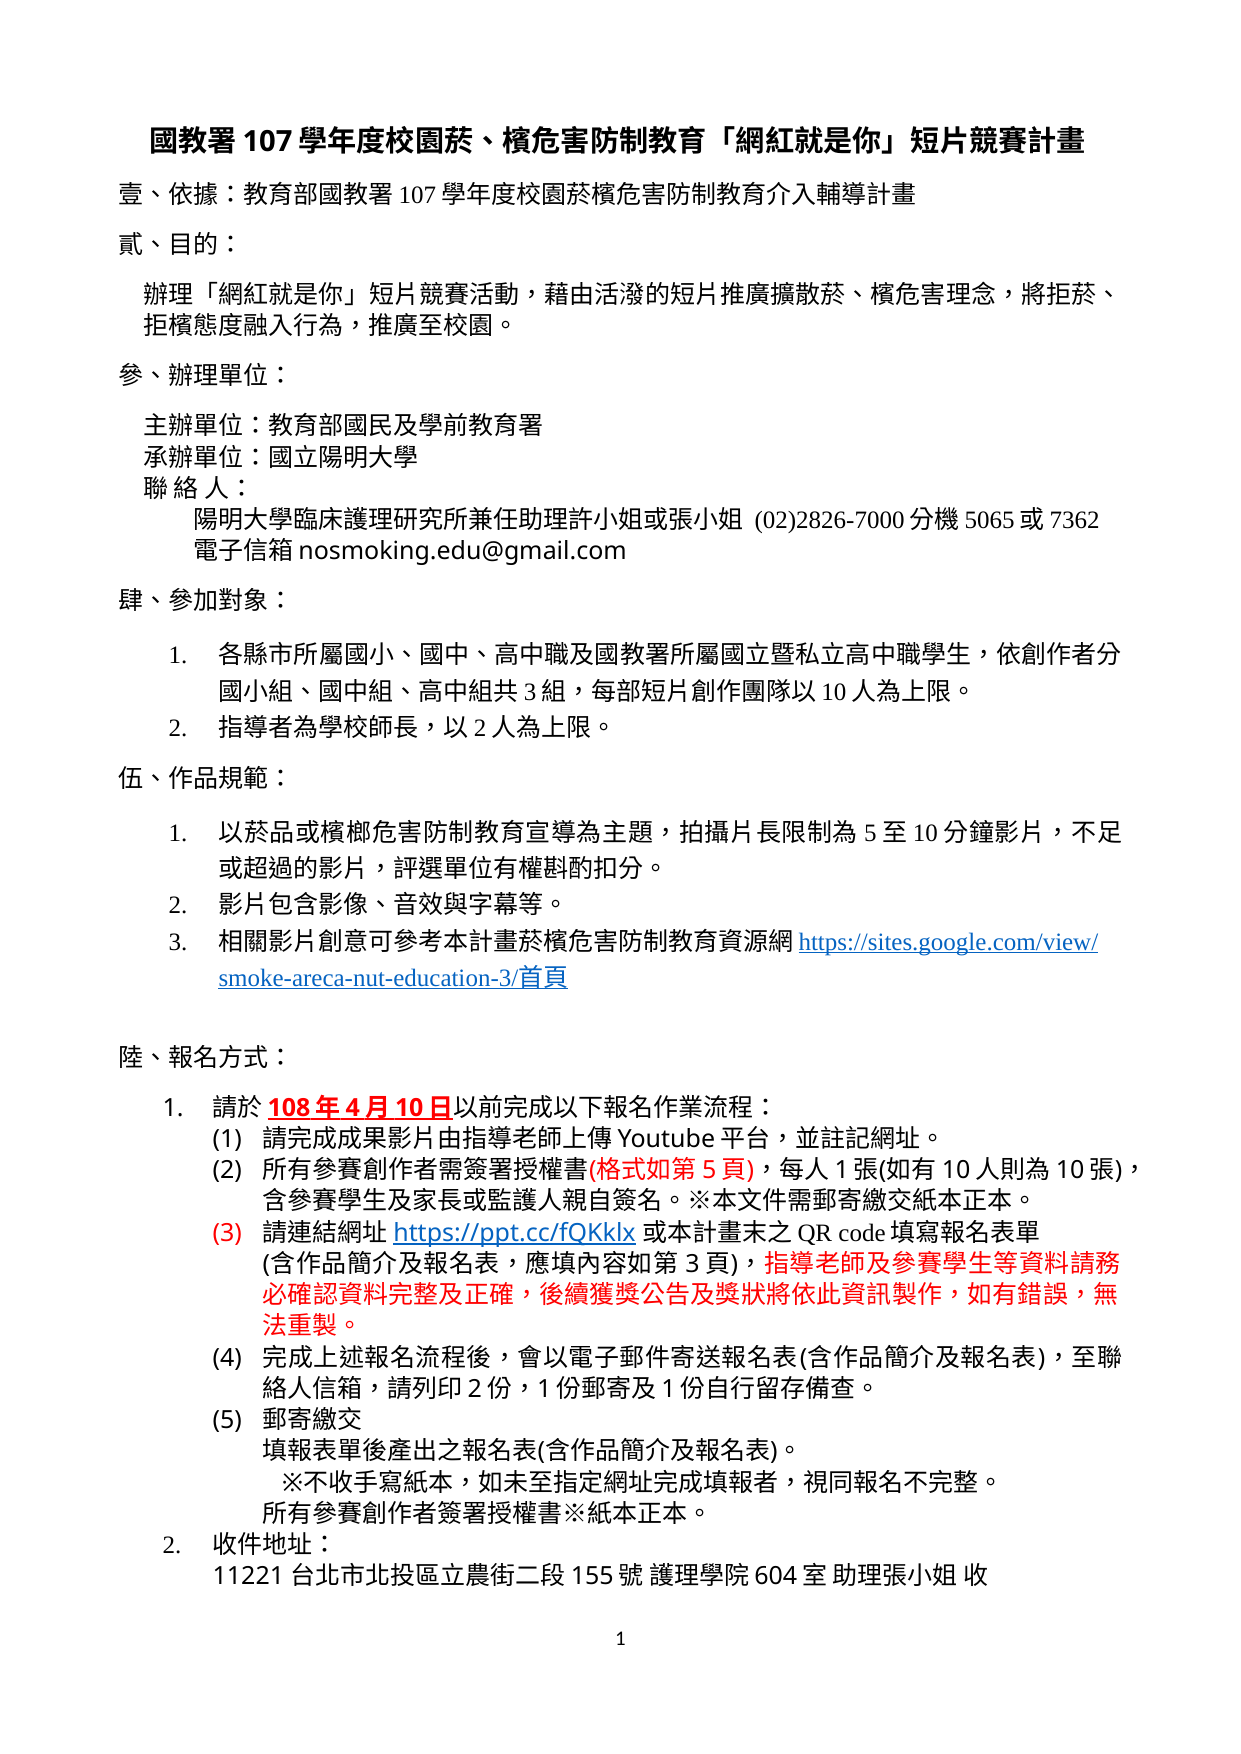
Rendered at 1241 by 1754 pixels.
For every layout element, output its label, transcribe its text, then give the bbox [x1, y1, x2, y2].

list 報名方式： [118, 1041, 1122, 1072]
list 相關影片創意可參考本計畫菸檳危害防制教育資源網https://sites.google.com/view/smoke-areca-nut-education-3/首頁 [168, 921, 1122, 1022]
text 電子信箱nosmoking.edu@gmail.com [193, 535, 1122, 566]
list 各縣市所屬國小、國中、高中職及國教署所屬國立暨私立高中職學生，依創作者分國小組、國中組、高中組共3組，每部短片創作團隊以10人為上限。 [168, 635, 1122, 707]
list 目的： [118, 228, 1122, 260]
text 主辦單位：教育部國民及學前教育署 [143, 410, 1122, 441]
list 依據：教育部國教署107學年度校園菸檳危害防制教育介入輔導計畫 [118, 178, 1122, 210]
text 陽明大學臨床護理研究所兼任助理許小姐或張小姐 (02)2826-7000分機5065或7362 [193, 503, 1122, 535]
text 辦理「網紅就是你」短片競賽活動，藉由活潑的短片推廣擴散菸、檳危害理念，將拒菸、拒檳態度融入行為，推廣至校園。 [143, 278, 1122, 341]
list 完成上述報名流程後，會以電子郵件寄送報名表(含作品簡介及報名表)，至聯絡人信箱，請列印2份，1份郵寄及1份自行留存備查。 [212, 1341, 1122, 1403]
text 承辦單位：國立陽明大學 [143, 441, 1122, 472]
list 請於108年4月10日以前完成以下報名作業流程： [162, 1091, 1122, 1122]
list 所有參賽創作者需簽署授權書(格式如第5頁)，每人1張(如有10人則為10張)，含參賽學生及家長或監護人親自簽名。※本文件需郵寄繳交紙本正本。 [212, 1153, 1122, 1216]
list 作品規範： [118, 762, 1122, 793]
list 郵寄繳交 填報表單後產出之報名表(含作品簡介及報名表)。 ※不收手寫紙本，如未至指定網址完成填報者，視同報名不完整。 所有參賽創作者簽署授權書※紙本正本。 [212, 1403, 1122, 1528]
subtitle 國教署107學年度校園菸、檳危害防制教育「網紅就是你」短片競賽計畫 [118, 118, 1122, 160]
list 影片包含影像、音效與字幕等。 [168, 885, 1122, 921]
text 聯 絡 人： [143, 472, 1122, 503]
list 以菸品或檳榔危害防制教育宣導為主題，拍攝片長限制為5至10分鐘影片，不足或超過的影片，評選單位有權斟酌扣分。 [168, 812, 1122, 885]
list 指導者為學校師長，以2人為上限。 [168, 707, 1122, 743]
list 請連結網址 https://ppt.cc/fQKklx 或本計畫末之QR code填寫報名表單 (含作品簡介及報名表，應填內容如第3頁)，指導老師及參賽學生等資料請務必確認資料完整及正確，後續獲獎公告及獎狀將依此資訊製作，如有錯誤，無法重製。 [212, 1216, 1122, 1341]
list 請完成成果影片由指導老師上傳Youtube平台，並註記網址。 [212, 1122, 1122, 1153]
list 參加對象： [118, 585, 1122, 616]
list 收件地址： 11221 台北市北投區立農街二段155號 護理學院604室 助理張小姐 收 [162, 1528, 1122, 1591]
list 辦理單位： [118, 360, 1122, 391]
